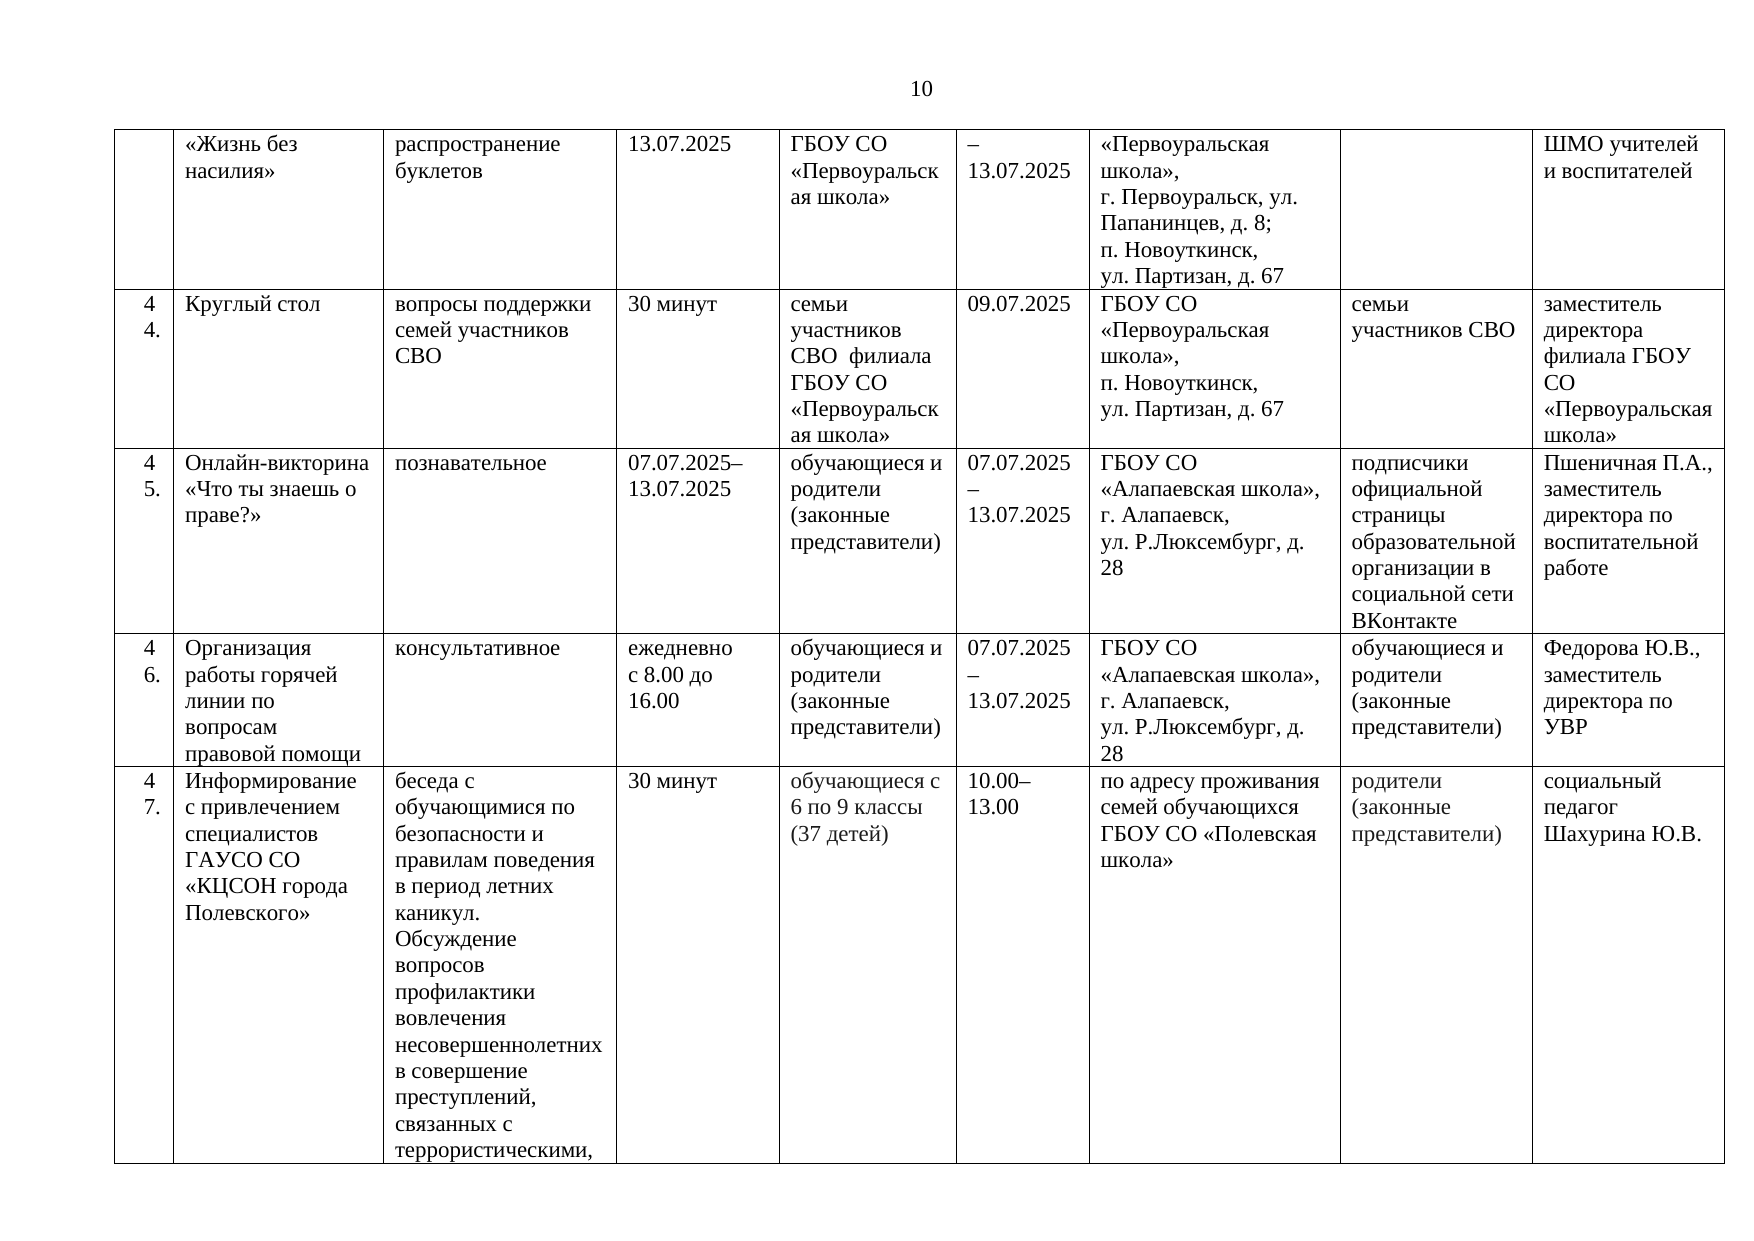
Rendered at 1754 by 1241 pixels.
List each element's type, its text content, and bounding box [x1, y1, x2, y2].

table_cell обучающиеся с 6 по 9 классы (37 детей) [780, 767, 956, 1162]
table_cell ГБОУ СО «Алапаевская школа», г. Алапаевск, ул. Р.Люксембург, д. 28 [1090, 634, 1340, 766]
table_cell «Жизнь без насилия» [174, 130, 383, 288]
table_cell 30 минут [617, 290, 779, 448]
table_cell «Первоуральская школа», г. Первоуральск, ул. Папанинцев, д. 8; п. Новоуткинск, ул. Партизан, д. 67 [1090, 130, 1340, 288]
table_cell Организация работы горячей линии по вопросам правовой помощи [174, 634, 383, 766]
table_cell обучающиеся и родители (законные представители) [780, 449, 956, 633]
table_cell ежедневно с 8.00 до 16.00 [617, 634, 779, 766]
table_cell обучающиеся и родители (законные представители) [780, 634, 956, 766]
table_cell Онлайн-викторина «Что ты знаешь о праве?» [174, 449, 383, 633]
table_cell [115, 290, 173, 448]
table_cell [115, 767, 173, 1162]
table_cell заместитель директора филиала ГБОУ СО «Первоуральская школа» [1533, 290, 1724, 448]
table_cell ГБОУ СО «Первоуральская школа» [780, 130, 956, 288]
table_cell 07.07.2025–13.07.2025 [617, 449, 779, 633]
table_cell обучающиеся и родители (законные представители) [1341, 634, 1532, 766]
table_cell родители (законные представители) [1341, 767, 1532, 1162]
table_cell [1341, 130, 1532, 288]
table_cell ГБОУ СО «Первоуральская школа», п. Новоуткинск, ул. Партизан, д. 67 [1090, 290, 1340, 448]
table_cell 09.07.2025 [957, 290, 1089, 448]
table_cell Федорова Ю.В., заместитель директора по УВР [1533, 634, 1724, 766]
table_cell семьи участников СВО филиала ГБОУ СО «Первоуральская школа» [780, 290, 956, 448]
table_cell по адресу проживания семей обучающихся ГБОУ СО «Полевская школа» [1090, 767, 1340, 1162]
table_cell распространение буклетов [384, 130, 616, 288]
table_cell познавательное [384, 449, 616, 633]
table_cell –13.07.2025 [957, 130, 1089, 288]
table_cell Пшеничная П.А., заместитель директора по воспитательной работе [1533, 449, 1724, 633]
table_cell вопросы поддержки семей участников СВО [384, 290, 616, 448]
table_cell 10.00–13.00 [957, 767, 1089, 1162]
table_cell Информирование с привлечением специалистов ГАУСО СО «КЦСОН города Полевского» [174, 767, 383, 1162]
table_cell [115, 449, 173, 633]
table_cell 13.07.2025 [617, 130, 779, 288]
table_cell ШМО учителей и воспитателей [1533, 130, 1724, 288]
table_cell 07.07.2025–13.07.2025 [957, 634, 1089, 766]
table_cell 30 минут [617, 767, 779, 1162]
table_cell [115, 130, 173, 288]
table_cell беседа с обучающимися по безопасности и правилам поведения в период летних каникул. Обсуждение вопросов профилактики вовлечения несовершеннолетних в совершение преступлений, связанных с террористическими, [384, 767, 616, 1162]
table_cell консультативное [384, 634, 616, 766]
table_cell [115, 634, 173, 766]
table_cell подписчики официальной страницы образовательной организации в социальной сети ВКонтакте [1341, 449, 1532, 633]
table_cell Круглый стол [174, 290, 383, 448]
table_cell ГБОУ СО «Алапаевская школа», г. Алапаевск, ул. Р.Люксембург, д. 28 [1090, 449, 1340, 633]
table_cell социальный педагог Шахурина Ю.В. [1533, 767, 1724, 1162]
table_cell семьи участников СВО [1341, 290, 1532, 448]
table_cell 07.07.2025–13.07.2025 [957, 449, 1089, 633]
